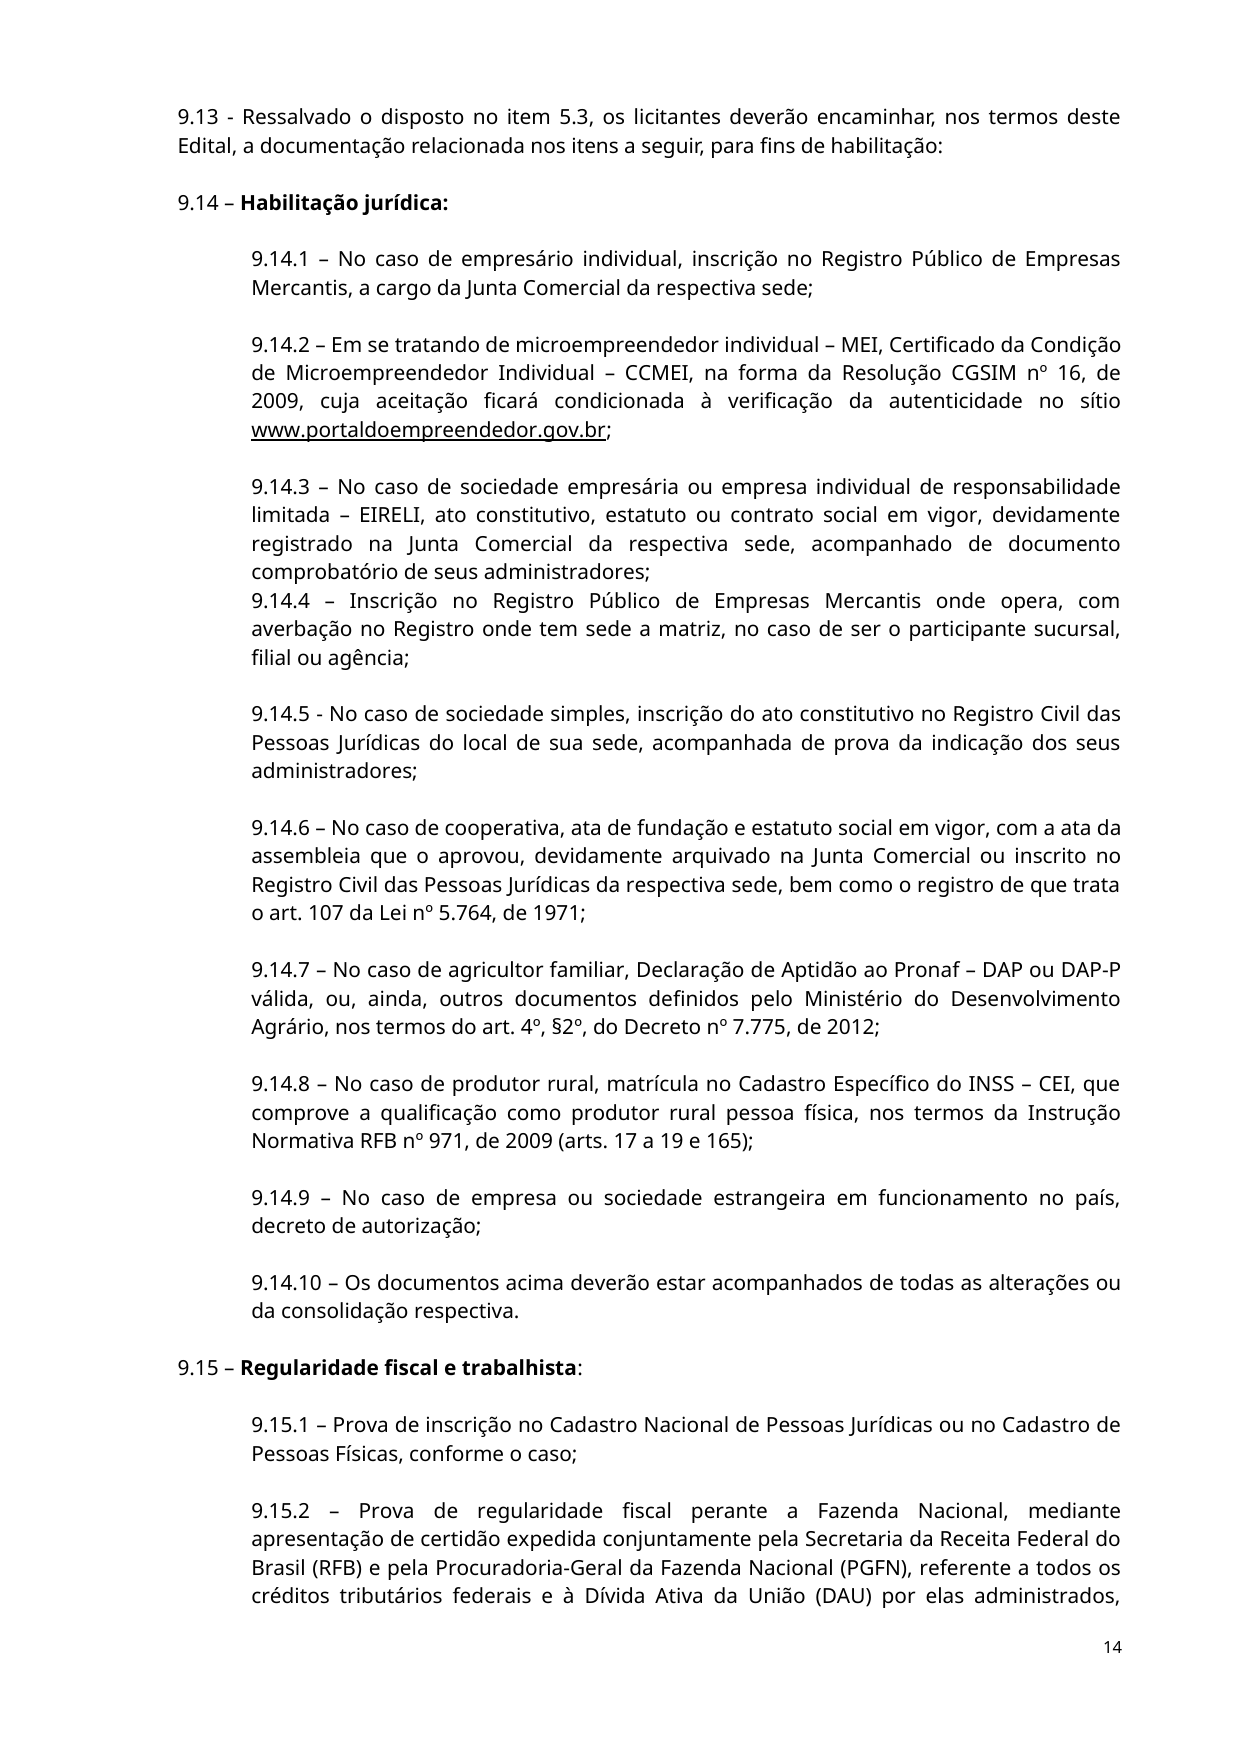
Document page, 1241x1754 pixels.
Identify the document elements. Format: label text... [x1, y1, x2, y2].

list 9.14.5 - No caso de sociedade simples, inscrição do ato constitutivo no Registro Civil das Pessoas Jurídicas do local de sua sede, acompanhada de prova da indicação dos seus administradores; [251, 699, 1122, 785]
list 9.14.7 – No caso de agricultor familiar, Declaração de Aptidão ao Pronaf – DAP ou DAP-P válida, ou, ainda, outros documentos definidos pelo Ministério do Desenvolvimento Agrário, nos termos do art. 4º, §2º, do Decreto nº 7.775, de 2012; [251, 955, 1122, 1041]
text 9.15 – Regularidade fiscal e trabalhista: [177, 1353, 1122, 1382]
list 9.14.1 – No caso de empresário individual, inscrição no Registro Público de Empresas Mercantis, a cargo da Junta Comercial da respectiva sede; [251, 244, 1122, 301]
text 9.15.1 – Prova de inscrição no Cadastro Nacional de Pessoas Jurídicas ou no Cadastro de Pessoas Físicas, conforme o caso; [251, 1410, 1122, 1467]
list 9.14.4 – Inscrição no Registro Público de Empresas Mercantis onde opera, com averbação no Registro onde tem sede a matriz, no caso de ser o participante sucursal, filial ou agência; [251, 586, 1122, 671]
list 9.14.9 – No caso de empresa ou sociedade estrangeira em funcionamento no país, decreto de autorização; [251, 1183, 1122, 1240]
list 9.13 - Ressalvado o disposto no item 5.3, os licitantes deverão encaminhar, nos termos deste Edital, a documentação relacionada nos itens a seguir, para fins de habilitação: [177, 102, 1122, 159]
list 9.14.8 – No caso de produtor rural, matrícula no Cadastro Específico do INSS – CEI, que comprove a qualificação como produtor rural pessoa física, nos termos da Instrução Normativa RFB nº 971, de 2009 (arts. 17 a 19 e 165); [251, 1069, 1122, 1154]
text 9.15.2 – Prova de regularidade fiscal perante a Fazenda Nacional, mediante apresentação de certidão expedida conjuntamente pela Secretaria da Receita Federal do Brasil (RFB) e pela Procuradoria-Geral da Fazenda Nacional (PGFN), referente a todos os créditos tributários federais e à Dívida Ativa da União (DAU) por elas administrados, [251, 1496, 1122, 1609]
text 9.14 – Habilitação jurídica: [177, 188, 1122, 216]
list 9.14.6 – No caso de cooperativa, ata de fundação e estatuto social em vigor, com a ata da assembleia que o aprovou, devidamente arquivado na Junta Comercial ou inscrito no Registro Civil das Pessoas Jurídicas da respectiva sede, bem como o registro de que trata o art. 107 da Lei nº 5.764, de 1971; [251, 813, 1122, 927]
list 9.14.3 – No caso de sociedade empresária ou empresa individual de responsabilidade limitada – EIRELI, ato constitutivo, estatuto ou contrato social em vigor, devidamente registrado na Junta Comercial da respectiva sede, acompanhado de documento comprobatório de seus administradores; [251, 472, 1122, 586]
list 9.14.2 – Em se tratando de microempreendedor individual – MEI, Certificado da Condição de Microempreendedor Individual – CCMEI, na forma da Resolução CGSIM nº 16, de 2009, cuja aceitação ficará condicionada à verificação da autenticidade no sítio www.portaldoempreendedor.gov.br; [251, 330, 1122, 443]
list 9.14.10 – Os documentos acima deverão estar acompanhados de todas as alterações ou da consolidação respectiva. [251, 1268, 1122, 1325]
